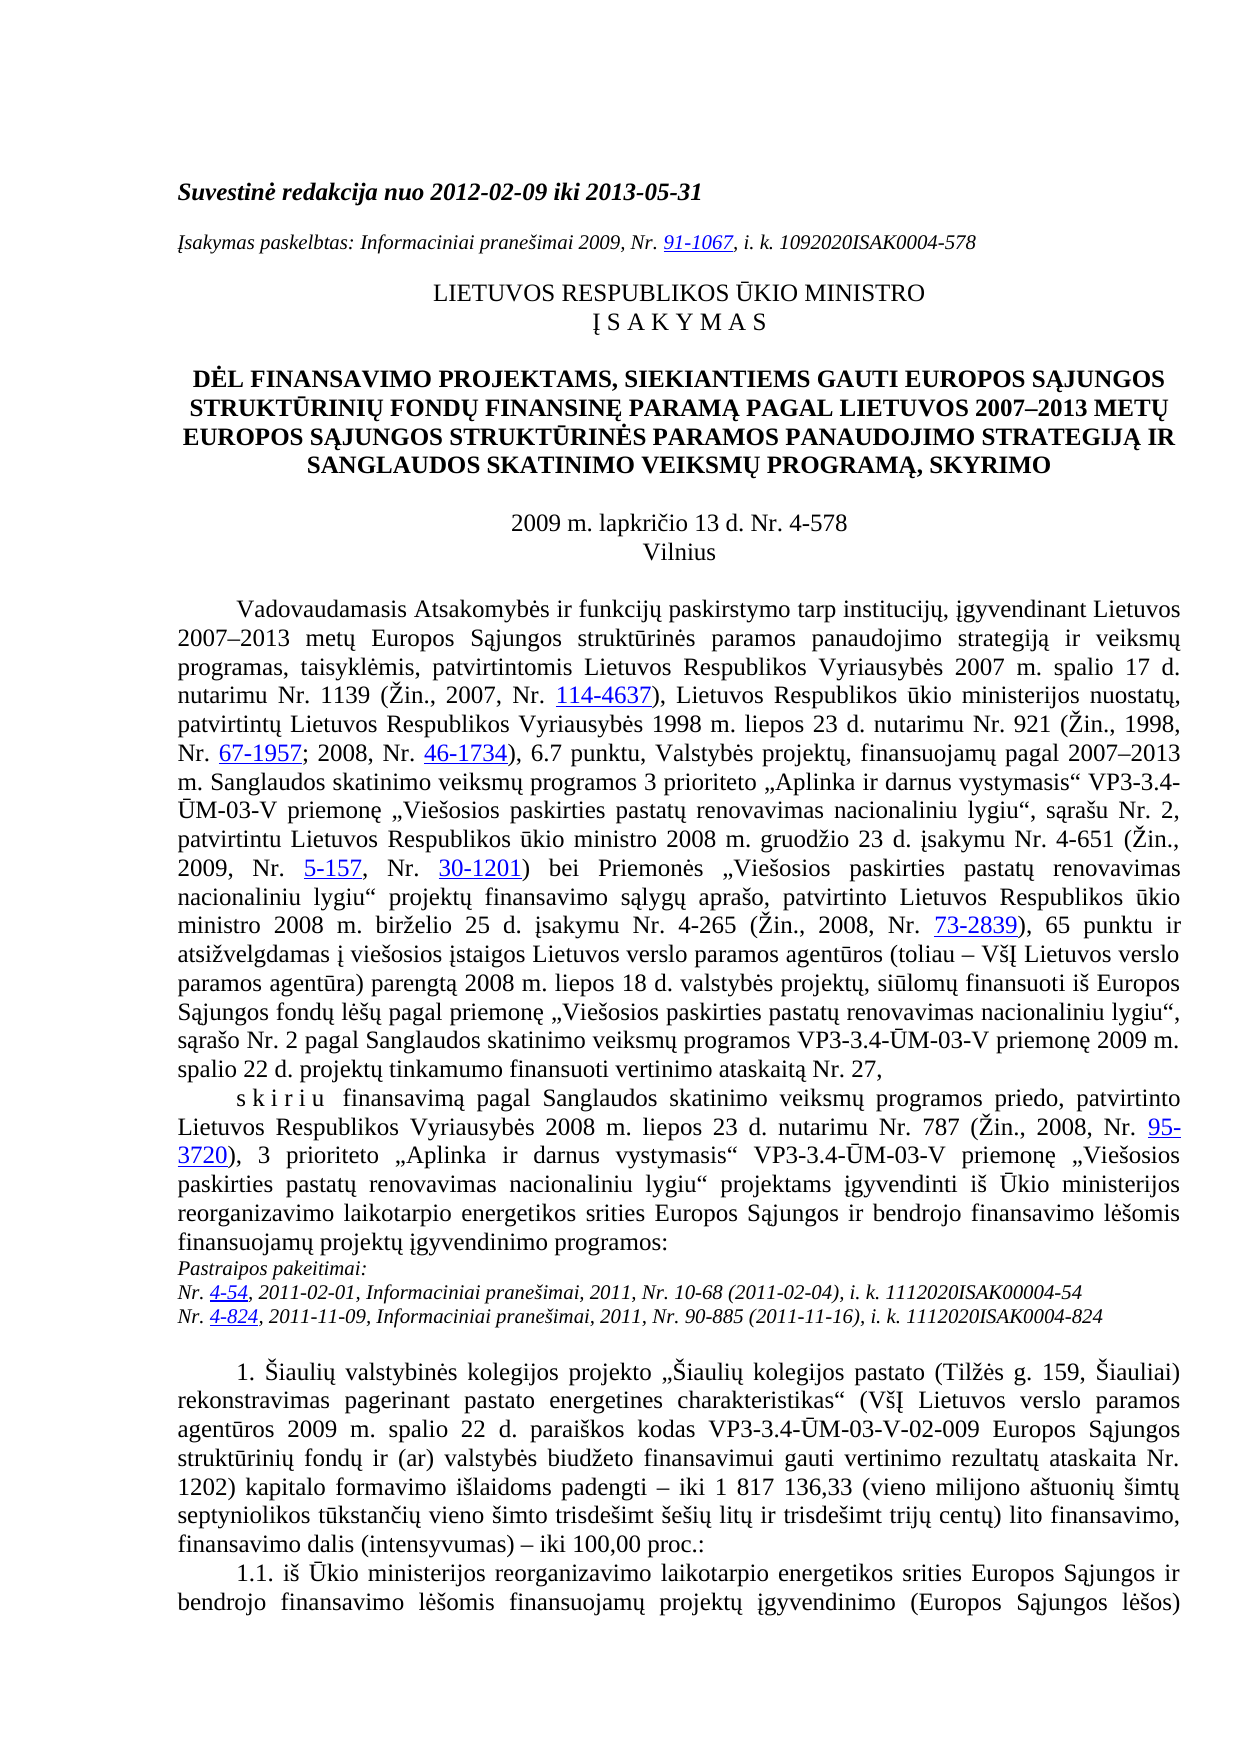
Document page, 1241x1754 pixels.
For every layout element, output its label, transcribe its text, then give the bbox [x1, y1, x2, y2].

text 1. Šiaulių valstybinės kolegijos projekto „Šiaulių kolegijos pastato (Tilžės g. 159, Šiauliai) rekonstravimas pagerinant pastato energetines charakteristikas“ (VšĮ Lietuvos verslo paramos agentūros 2009 m. spalio 22 d. paraiškos kodas VP3-3.4-ŪM-03-V-02-009 Europos Sąjungos struktūrinių fondų ir (ar) valstybės biudžeto finansavimui gauti vertinimo rezultatų ataskaita Nr. 1202) kapitalo formavimo išlaidoms padengti – iki 1 817 136,33 (vieno milijono aštuonių šimtų septyniolikos tūkstančių vieno šimto trisdešimt šešių litų ir trisdešimt trijų centų) lito finansavimo, finansavimo dalis (intensyvumas) – iki 100,00 proc.: [177, 1357, 1181, 1558]
text skiriu finansavimą pagal Sanglaudos skatinimo veiksmų programos priedo, patvirtinto Lietuvos Respublikos Vyriausybės 2008 m. liepos 23 d. nutarimu Nr. 787 (Žin., 2008, Nr. 95-3720), 3 prioriteto „Aplinka ir darnus vystymasis“ VP3-3.4-ŪM-03-V priemonę „Viešosios paskirties pastatų renovavimas nacionaliniu lygiu“ projektams įgyvendinti iš Ūkio ministerijos reorganizavimo laikotarpio energetikos srities Europos Sąjungos ir bendrojo finansavimo lėšomis finansuojamų projektų įgyvendinimo programos: [177, 1083, 1181, 1256]
text Suvestinė redakcija nuo 2012-02-09 iki 2013-05-31 [177, 177, 1181, 206]
text LIETUVOS RESPUBLIKOS ŪKIO MINISTRO [177, 278, 1181, 307]
text Pastraipos pakeitimai: [177, 1256, 1181, 1280]
text Į S A K Y M A S [177, 307, 1181, 336]
text 2009 m. lapkričio 13 d. Nr. 4-578 [177, 508, 1181, 537]
text Nr. 4-54, 2011-02-01, Informaciniai pranešimai, 2011, Nr. 10-68 (2011-02-04), i. k. 1112020ISAK00004-54 [177, 1280, 1181, 1304]
text 1.1. iš Ūkio ministerijos reorganizavimo laikotarpio energetikos srities Europos Sąjungos ir bendrojo finansavimo lėšomis finansuojamų projektų įgyvendinimo (Europos Sąjungos lėšos) [177, 1558, 1181, 1615]
text Įsakymas paskelbtas: Informaciniai pranešimai 2009, Nr. 91-1067, i. k. 1092020ISAK0004-578 [177, 230, 1181, 254]
text DĖL FINANSAVIMO PROJEKTAMS, SIEKIANTIEMS GAUTI EUROPOS SĄJUNGOS STRUKTŪRINIŲ FONDŲ FINANSINĘ PARAMĄ PAGAL LIETUVOS 2007–2013 METŲ EUROPOS SĄJUNGOS STRUKTŪRINĖS PARAMOS PANAUDOJIMO STRATEGIJĄ IR SANGLAUDOS SKATINIMO VEIKSMŲ PROGRAMĄ, SKYRIMO [177, 364, 1181, 479]
text Nr. 4-824, 2011-11-09, Informaciniai pranešimai, 2011, Nr. 90-885 (2011-11-16), i. k. 1112020ISAK0004-824 [177, 1304, 1181, 1328]
text Vilnius [177, 537, 1181, 566]
text Vadovaudamasis Atsakomybės ir funkcijų paskirstymo tarp institucijų, įgyvendinant Lietuvos 2007–2013 metų Europos Sąjungos struktūrinės paramos panaudojimo strategiją ir veiksmų programas, taisyklėmis, patvirtintomis Lietuvos Respublikos Vyriausybės 2007 m. spalio 17 d. nutarimu Nr. 1139 (Žin., 2007, Nr. 114-4637), Lietuvos Respublikos ūkio ministerijos nuostatų, patvirtintų Lietuvos Respublikos Vyriausybės 1998 m. liepos 23 d. nutarimu Nr. 921 (Žin., 1998, Nr. 67-1957; 2008, Nr. 46-1734), 6.7 punktu, Valstybės projektų, finansuojamų pagal 2007–2013 m. Sanglaudos skatinimo veiksmų programos 3 prioriteto „Aplinka ir darnus vystymasis“ VP3-3.4-ŪM-03-V priemonę „Viešosios paskirties pastatų renovavimas nacionaliniu lygiu“, sąrašu Nr. 2, patvirtintu Lietuvos Respublikos ūkio ministro 2008 m. gruodžio 23 d. įsakymu Nr. 4-651 (Žin., 2009, Nr. 5-157, Nr. 30-1201) bei Priemonės „Viešosios paskirties pastatų renovavimas nacionaliniu lygiu“ projektų finansavimo sąlygų aprašo, patvirtinto Lietuvos Respublikos ūkio ministro 2008 m. birželio 25 d. įsakymu Nr. 4-265 (Žin., 2008, Nr. 73-2839), 65 punktu ir atsižvelgdamas į viešosios įstaigos Lietuvos verslo paramos agentūros (toliau – VšĮ Lietuvos verslo paramos agentūra) parengtą 2008 m. liepos 18 d. valstybės projektų, siūlomų finansuoti iš Europos Sąjungos fondų lėšų pagal priemonę „Viešosios paskirties pastatų renovavimas nacionaliniu lygiu“, sąrašo Nr. 2 pagal Sanglaudos skatinimo veiksmų programos VP3-3.4-ŪM-03-V priemonę 2009 m. spalio 22 d. projektų tinkamumo finansuoti vertinimo ataskaitą Nr. 27, [177, 594, 1181, 1083]
